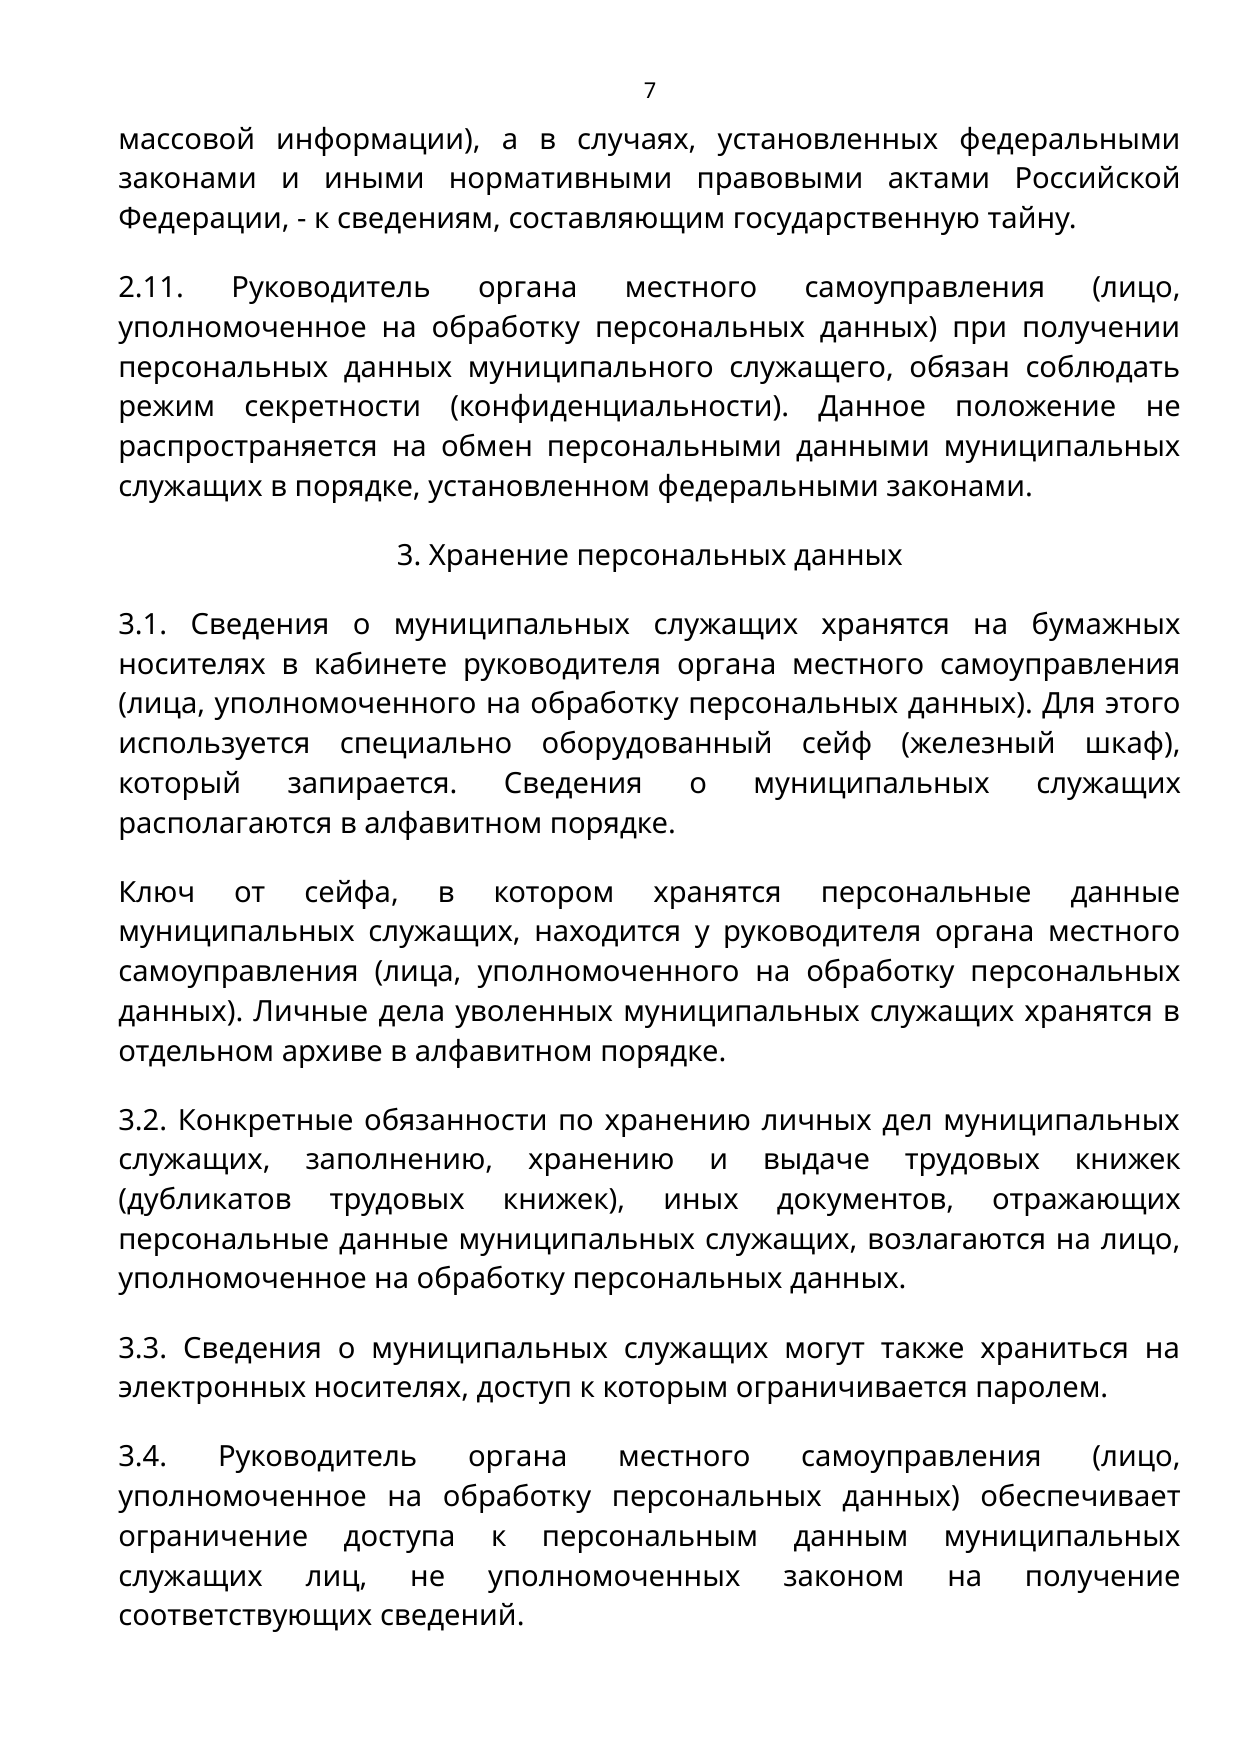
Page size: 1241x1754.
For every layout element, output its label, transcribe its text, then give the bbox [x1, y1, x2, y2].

text 2.11. Руководитель органа местного самоуправления (лицо, уполномоченное на обработку персональных данных) при получении персональных данных муниципального служащего, обязан соблюдать режим секретности (конфиденциальности). Данное положение не распространяется на обмен персональными данными муниципальных служащих в порядке, установленном федеральными законами. [118, 267, 1181, 505]
text 3.3. Сведения о муниципальных служащих могут также храниться на электронных носителях, доступ к которым ограничивается паролем. [118, 1327, 1181, 1406]
text Ключ от сейфа, в котором хранятся персональные данные муниципальных служащих, находится у руководителя органа местного самоуправления (лица, уполномоченного на обработку персональных данных). Личные дела уволенных муниципальных служащих хранятся в отдельном архиве в алфавитном порядке. [118, 871, 1181, 1069]
text 3.2. Конкретные обязанности по хранению личных дел муниципальных служащих, заполнению, хранению и выдаче трудовых книжек (дубликатов трудовых книжек), иных документов, отражающих персональные данные муниципальных служащих, возлагаются на лицо, уполномоченное на обработку персональных данных. [118, 1099, 1181, 1297]
text 3.4. Руководитель органа местного самоуправления (лицо, уполномоченное на обработку персональных данных) обеспечивает ограничение доступа к персональным данным муниципальных служащих лиц, не уполномоченных законом на получение соответствующих сведений. [118, 1436, 1181, 1634]
text 3. Хранение персональных данных [118, 534, 1181, 574]
text массовой информации), а в случаях, установленных федеральными законами и иными нормативными правовыми актами Российской Федерации, - к сведениям, составляющим государственную тайну. [118, 118, 1181, 237]
text 3.1. Сведения о муниципальных служащих хранятся на бумажных носителях в кабинете руководителя органа местного самоуправления (лица, уполномоченного на обработку персональных данных). Для этого используется специально оборудованный сейф (железный шкаф), который запирается. Сведения о муниципальных служащих располагаются в алфавитном порядке. [118, 603, 1181, 842]
